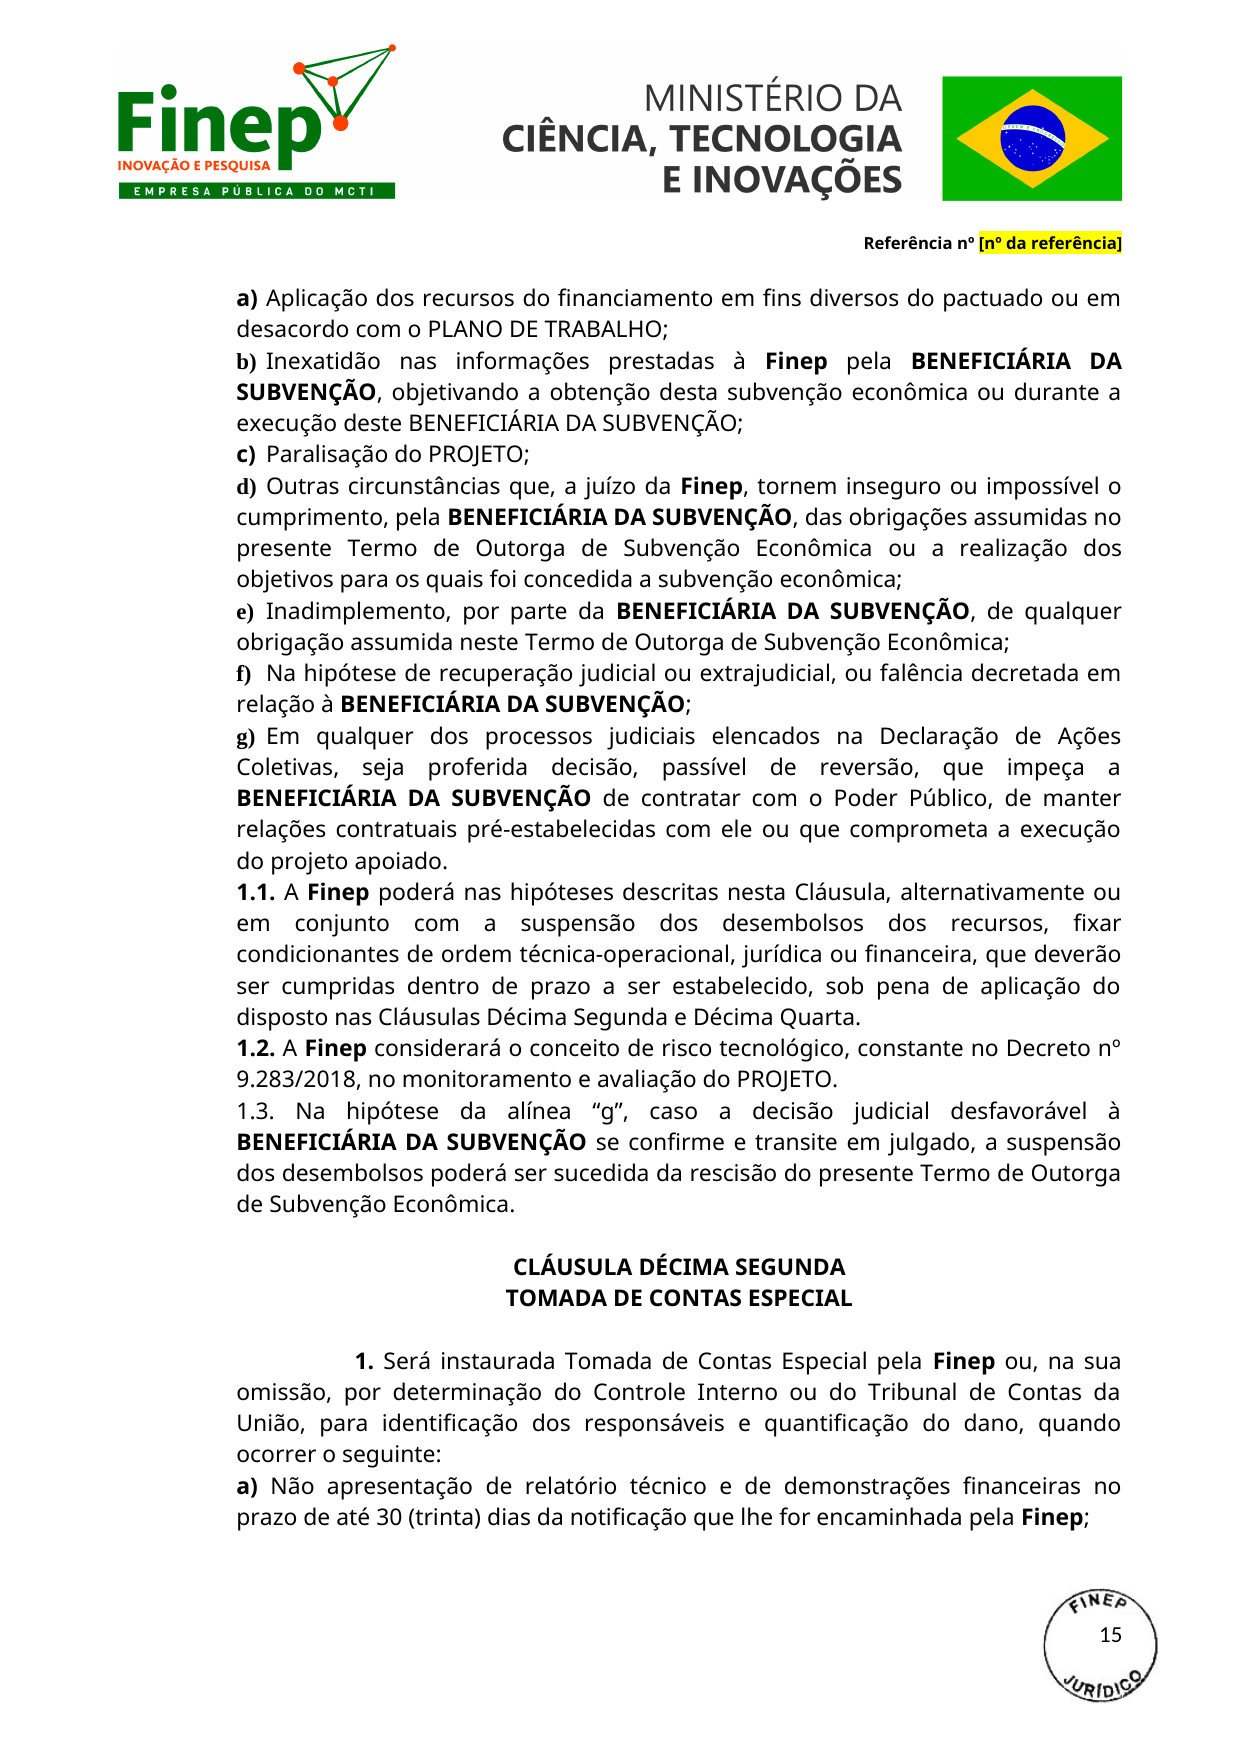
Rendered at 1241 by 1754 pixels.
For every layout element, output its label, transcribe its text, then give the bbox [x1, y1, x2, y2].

list Paralisação do PROJETO; [236, 438, 1122, 470]
text a) Não apresentação de relatório técnico e de demonstrações financeiras no prazo de até 30 (trinta) dias da notificação que lhe for encaminhada pela Finep; [236, 1470, 1122, 1532]
list Em qualquer dos processos judiciais elencados na Declaração de Ações Coletivas, seja proferida decisão, passível de reversão, que impeça a BENEFICIÁRIA DA SUBVENÇÃO de contratar com o Poder Público, de manter relações contratuais pré-estabelecidas com ele ou que comprometa a execução do projeto apoiado. [236, 720, 1122, 876]
text 1.3. Na hipótese da alínea “g”, caso a decisão judicial desfavorável à BENEFICIÁRIA DA SUBVENÇÃO se confirme e transite em julgado, a suspensão dos desembolsos poderá ser sucedida da rescisão do presente Termo de Outorga de Subvenção Econômica. [236, 1095, 1122, 1220]
list Na hipótese de recuperação judicial ou extrajudicial, ou falência decretada em relação à BENEFICIÁRIA DA SUBVENÇÃO; [236, 657, 1122, 720]
list Outras circunstâncias que, a juízo da Finep, tornem inseguro ou impossível o cumprimento, pela BENEFICIÁRIA DA SUBVENÇÃO, das obrigações assumidas no presente Termo de Outorga de Subvenção Econômica ou a realização dos objetivos para os quais foi concedida a subvenção econômica; [236, 470, 1122, 595]
subtitle TOMADA DE CONTAS ESPECIAL [236, 1282, 1122, 1313]
text 1.1. A Finep poderá nas hipóteses descritas nesta Cláusula, alternativamente ou em conjunto com a suspensão dos desembolsos dos recursos, fixar condicionantes de ordem técnica-operacional, jurídica ou financeira, que deverão ser cumpridas dentro de prazo a ser estabelecido, sob pena de aplicação do disposto nas Cláusulas Décima Segunda e Décima Quarta. [236, 876, 1122, 1032]
list Inexatidão nas informações prestadas à Finep pela BENEFICIÁRIA DA SUBVENÇÃO, objetivando a obtenção desta subvenção econômica ou durante a execução deste BENEFICIÁRIA DA SUBVENÇÃO; [236, 345, 1122, 438]
list Inadimplemento, por parte da BENEFICIÁRIA DA SUBVENÇÃO, de qualquer obrigação assumida neste Termo de Outorga de Subvenção Econômica; [236, 595, 1122, 657]
subtitle CLÁUSULA DÉCIMA SEGUNDA [236, 1251, 1122, 1282]
list Aplicação dos recursos do financiamento em fins diversos do pactuado ou em desacordo com o PLANO DE TRABALHO; [236, 282, 1122, 345]
text 1. Será instaurada Tomada de Contas Especial pela Finep ou, na sua omissão, por determinação do Controle Interno ou do Tribunal de Contas da União, para identificação dos responsáveis e quantificação do dano, quando ocorrer o seguinte: [236, 1345, 1122, 1470]
text 1.2. A Finep considerará o conceito de risco tecnológico, constante no Decreto nº 9.283/2018, no monitoramento e avaliação do PROJETO. [236, 1032, 1122, 1095]
